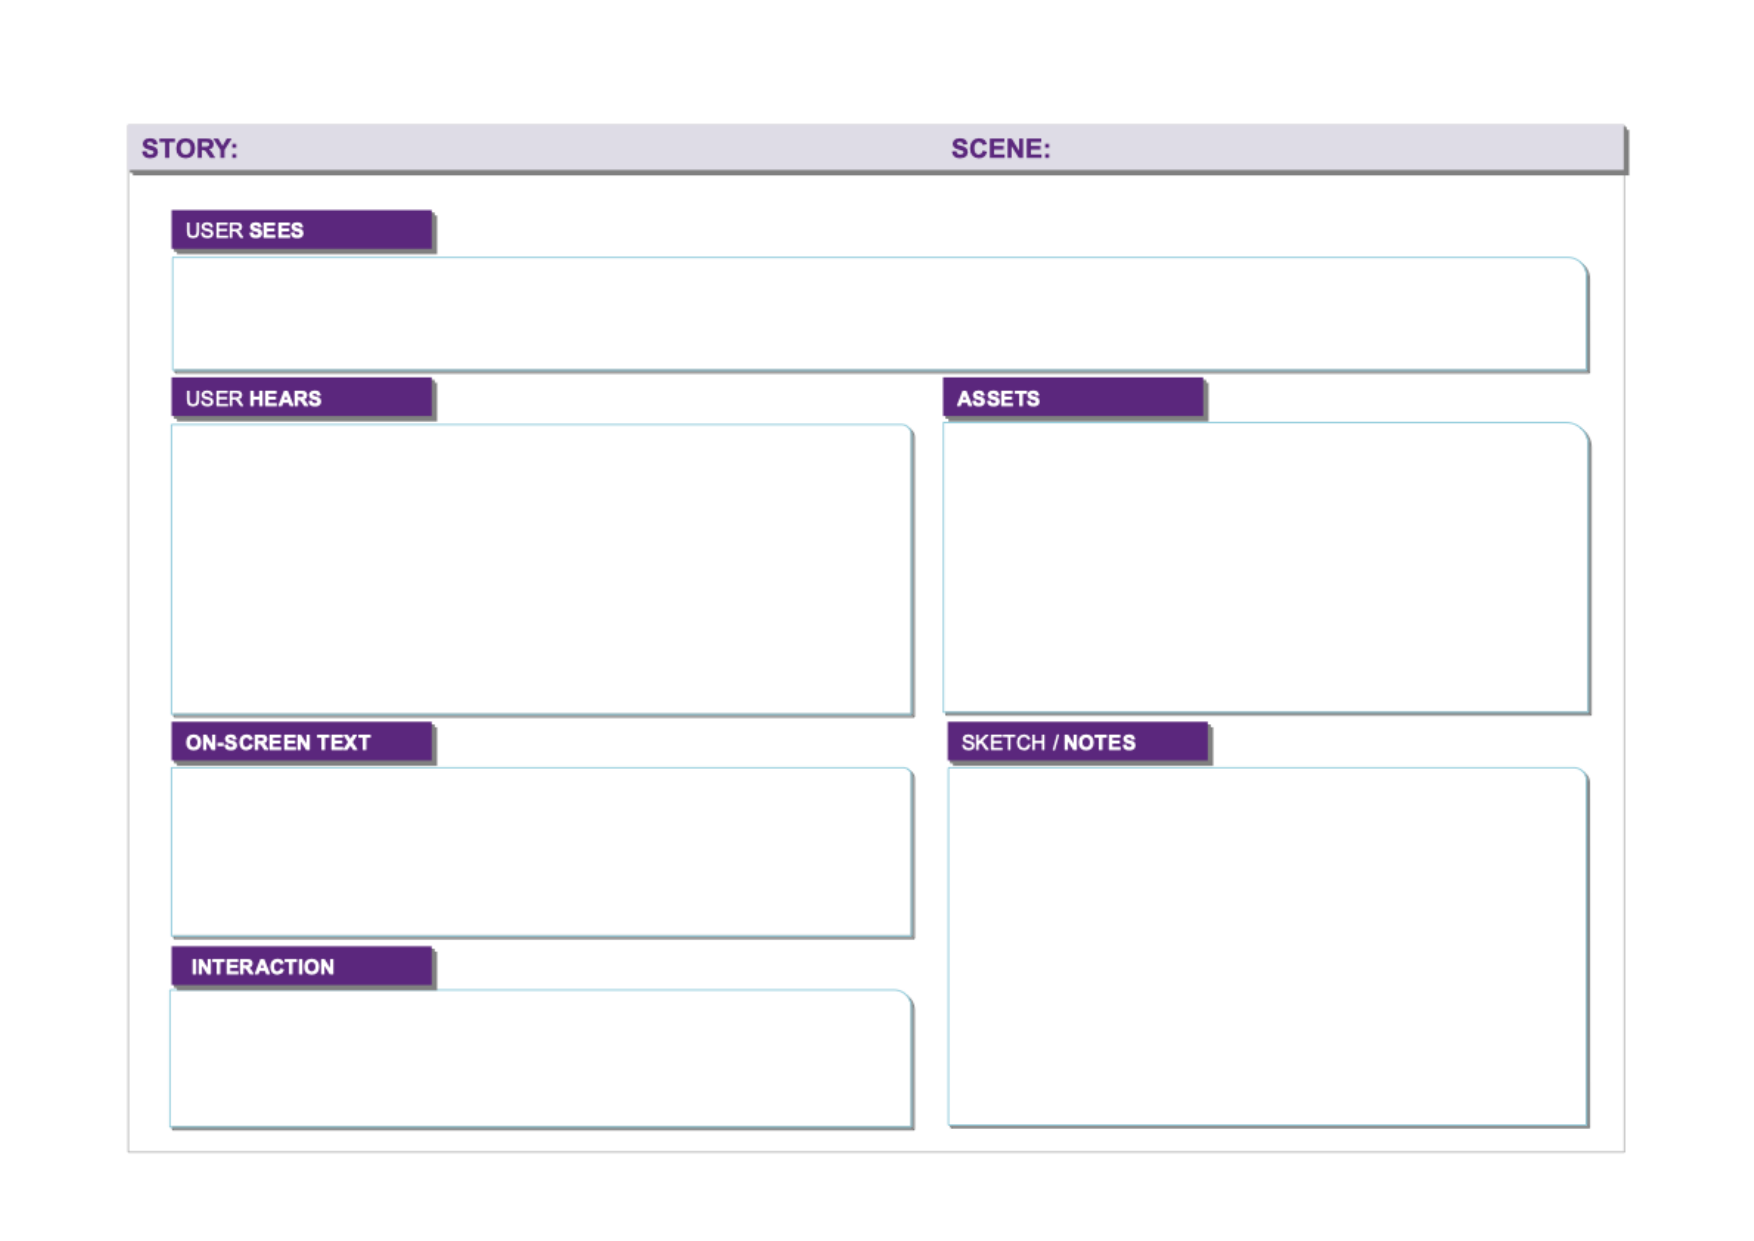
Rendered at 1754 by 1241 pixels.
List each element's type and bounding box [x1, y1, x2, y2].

picture [118, 118, 1636, 1160]
